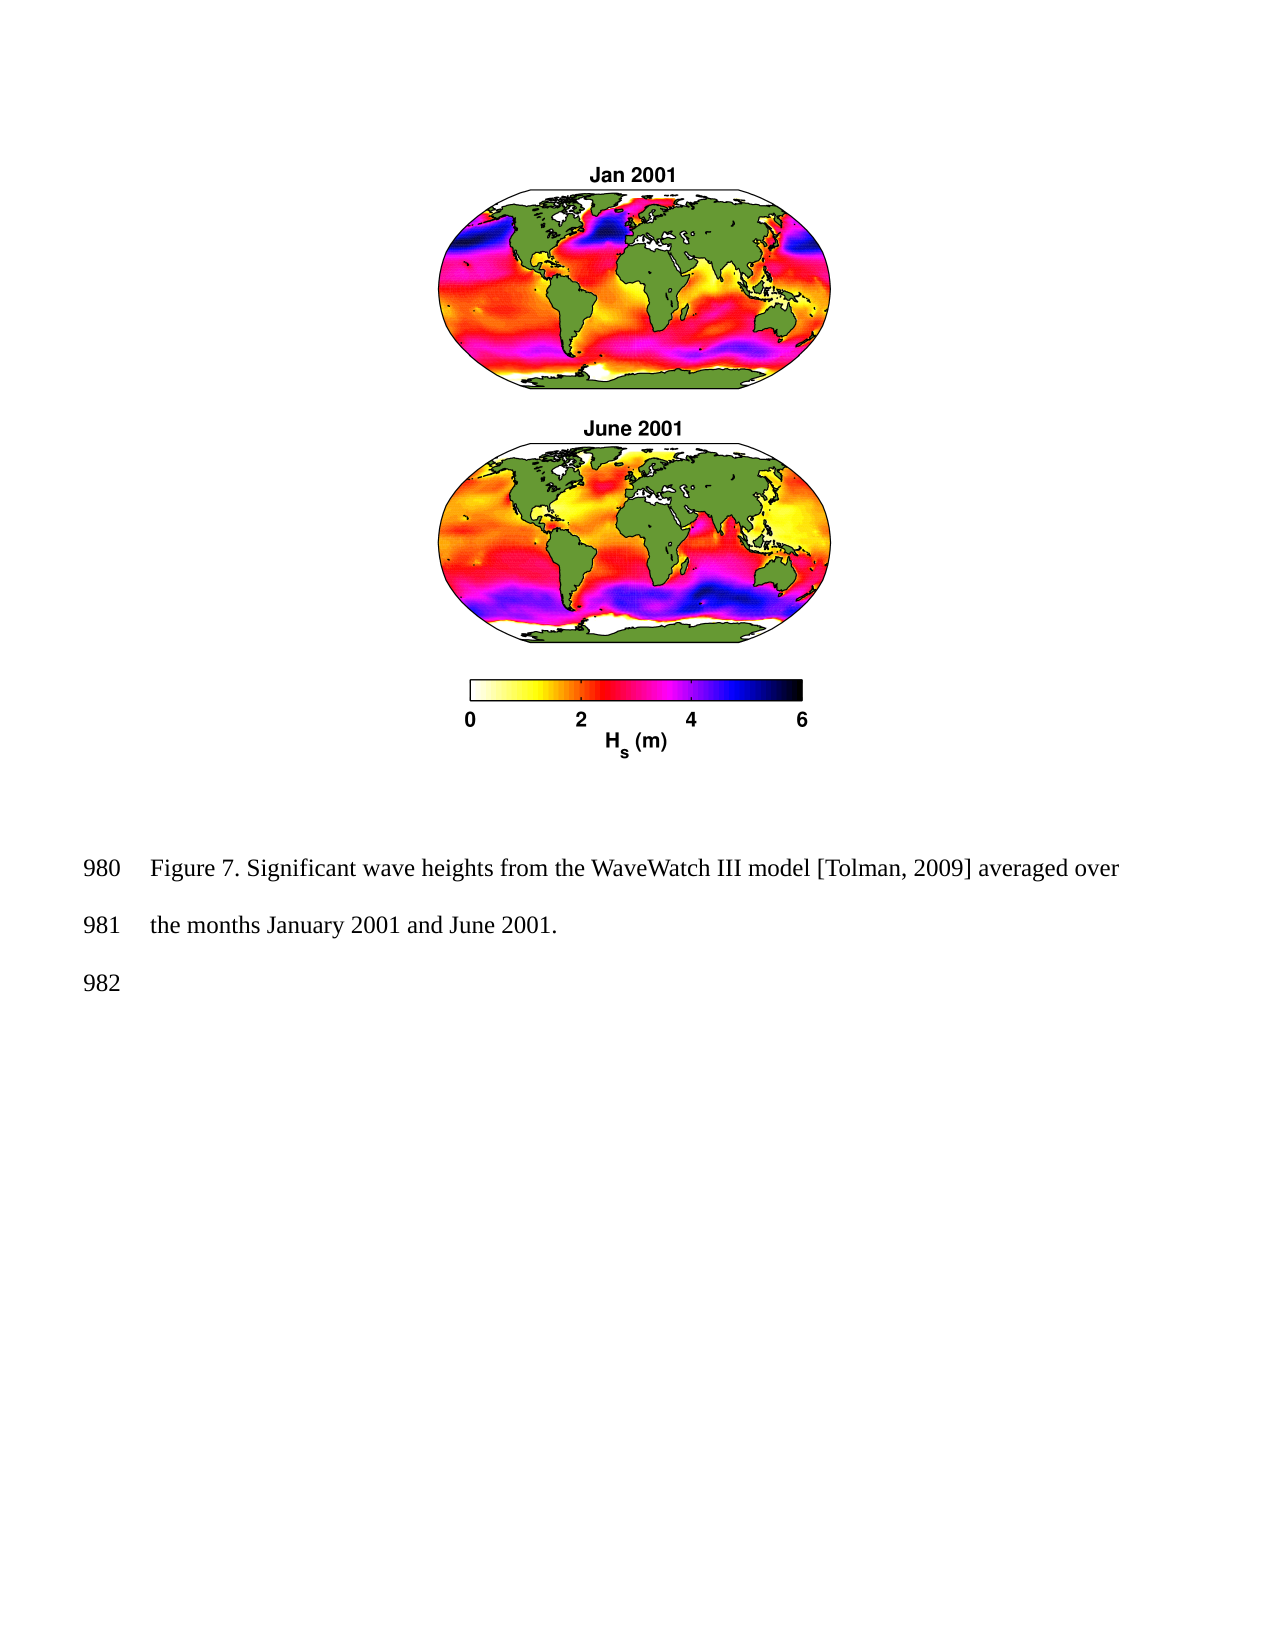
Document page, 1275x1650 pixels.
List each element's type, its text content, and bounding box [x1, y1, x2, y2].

text Figure 7. Significant wave heights from the WaveWatch III model [Tolman, 2009] averaged over the months January 2001 and June 2001. [150, 853, 1125, 939]
picture [294, 150, 981, 767]
